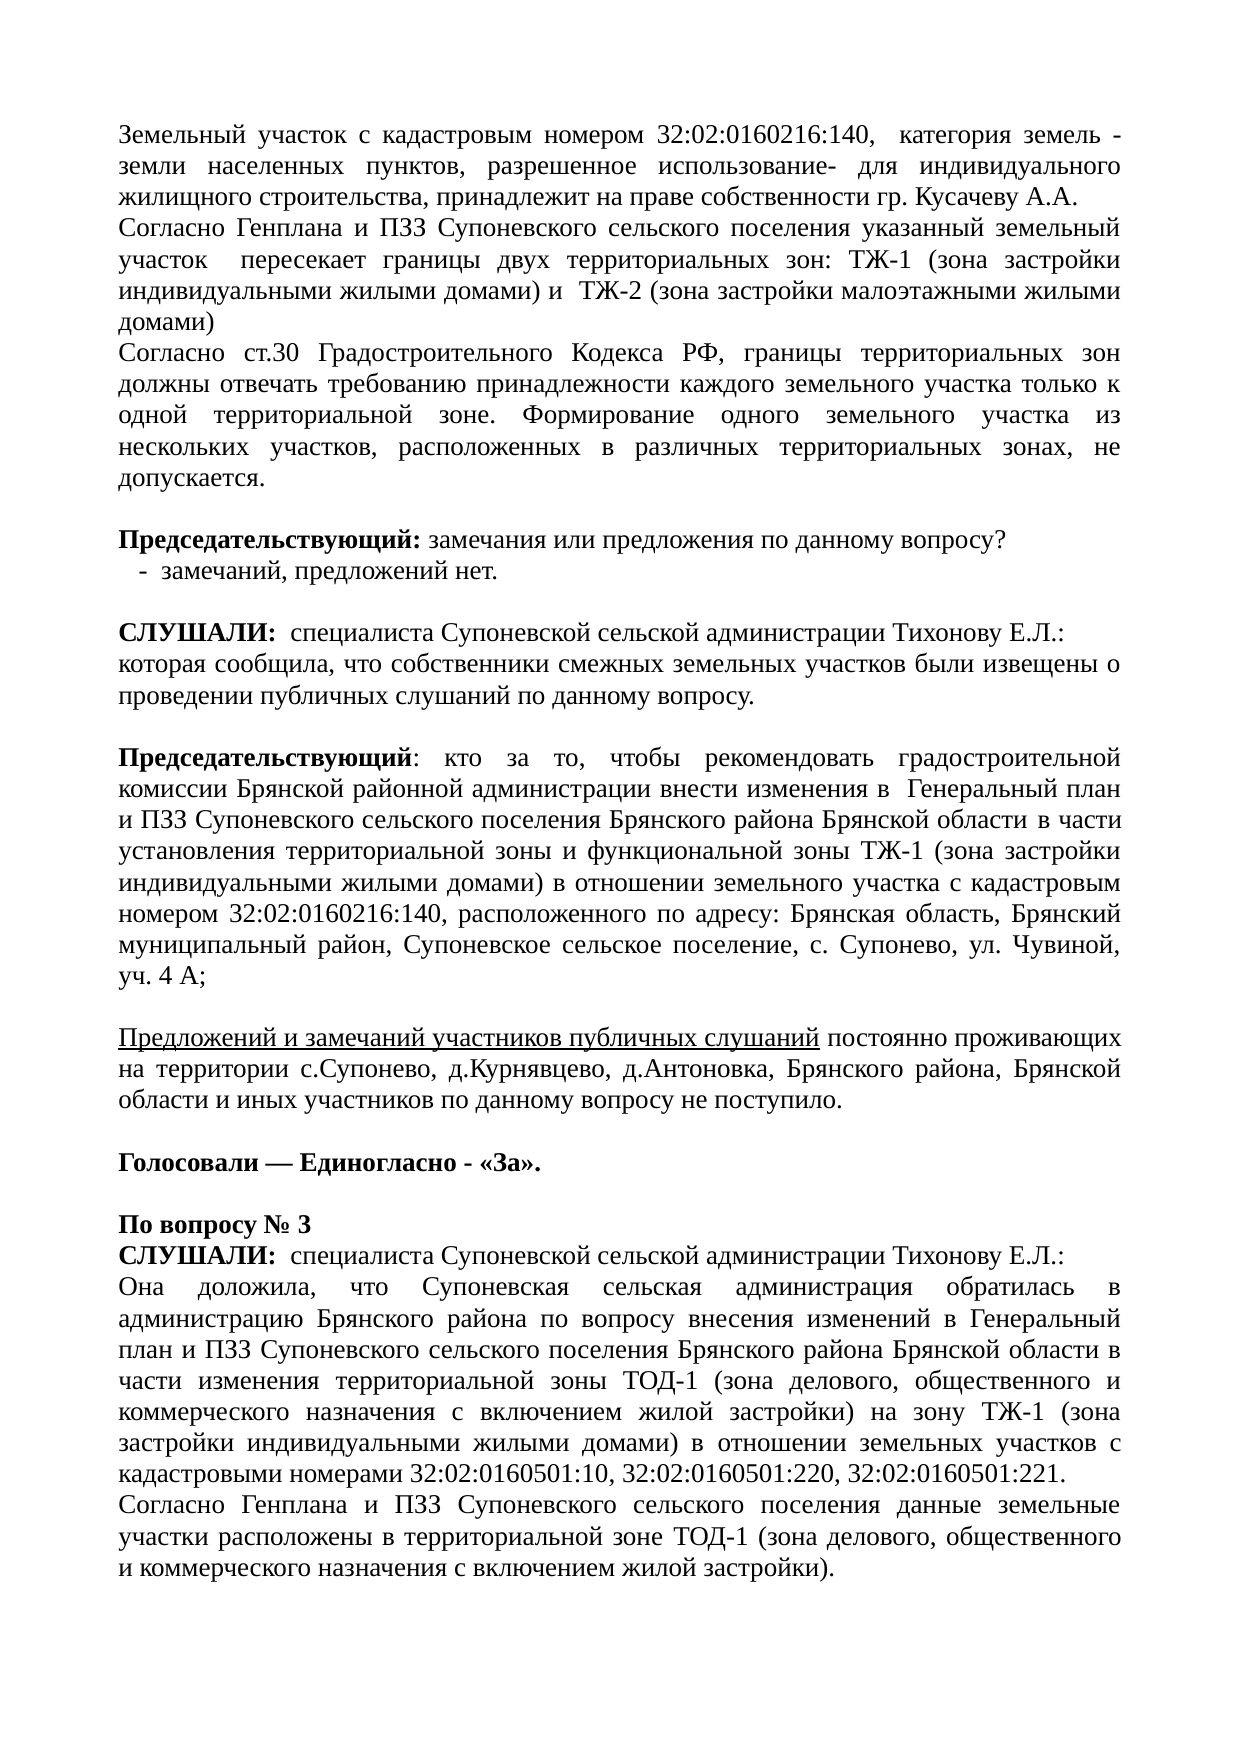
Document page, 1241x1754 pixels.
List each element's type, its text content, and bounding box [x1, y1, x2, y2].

text СЛУШАЛИ: специалиста Супоневской сельской администрации Тихонову Е.Л.: [118, 1239, 1122, 1271]
text которая сообщила, что собственники смежных земельных участков были извещены о проведении публичных слушаний по данному вопросу. [118, 648, 1122, 710]
text Она доложила, что Супоневская сельская администрация обратилась в администрацию Брянского района по вопросу внесения изменений в Генеральный план и ПЗЗ Супоневского сельского поселения Брянского района Брянской области в части изменения территориальной зоны ТОД-1 (зона делового, общественного и коммерческого назначения с включением жилой застройки) на зону ТЖ-1 (зона застройки индивидуальными жилыми домами) в отношении земельных участков с кадастровыми номерами 32:02:0160501:10, 32:02:0160501:220, 32:02:0160501:221. [118, 1271, 1122, 1488]
text Согласно Генплана и ПЗЗ Супоневского сельского поселения указанный земельный участок пересекает границы двух территориальных зон: ТЖ-1 (зона застройки индивидуальными жилыми домами) и ТЖ-2 (зона застройки малоэтажными жилыми домами) [118, 212, 1122, 336]
text Согласно ст.30 Градостроительного Кодекса РФ, границы территориальных зон должны отвечать требованию принадлежности каждого земельного участка только к одной территориальной зоне. Формирование одного земельного участка из нескольких участков, расположенных в различных территориальных зонах, не допускается. [118, 336, 1122, 492]
text Председательствующий: замечания или предложения по данному вопросу? [118, 523, 1122, 554]
text СЛУШАЛИ: специалиста Супоневской сельской администрации Тихонову Е.Л.: [118, 616, 1122, 648]
text Председательствующий: кто за то, чтобы рекомендовать градостроительной комиссии Брянской районной администрации внести изменения в Генеральный план и ПЗЗ Супоневского сельского поселения Брянского района Брянской области в части установления территориальной зоны и функциональной зоны ТЖ-1 (зона застройки индивидуальными жилыми домами) в отношении земельного участка с кадастровым номером 32:02:0160216:140, расположенного по адресу: Брянская область, Брянский муниципальный район, Супоневское сельское поселение, с. Супонево, ул. Чувиной, уч. 4 А; [118, 741, 1122, 990]
text Земельный участок с кадастровым номером 32:02:0160216:140, категория земель -земли населенных пунктов, разрешенное использование- для индивидуального жилищного строительства, принадлежит на праве собственности гр. Кусачеву А.А. [118, 118, 1122, 212]
text По вопросу № 3 [118, 1208, 1122, 1239]
list - замечаний, предложений нет. [118, 554, 1122, 585]
text Предложений и замечаний участников публичных слушаний постоянно проживающих на территории с.Супонево, д.Курнявцево, д.Антоновка, Брянского района, Брянской области и иных участников по данному вопросу не поступило. [118, 1021, 1122, 1115]
text Согласно Генплана и ПЗЗ Супоневского сельского поселения данные земельные участки расположены в территориальной зоне ТОД-1 (зона делового, общественного и коммерческого назначения с включением жилой застройки). [118, 1488, 1122, 1582]
text Голосовали — Единогласно - «За». [118, 1146, 1122, 1177]
